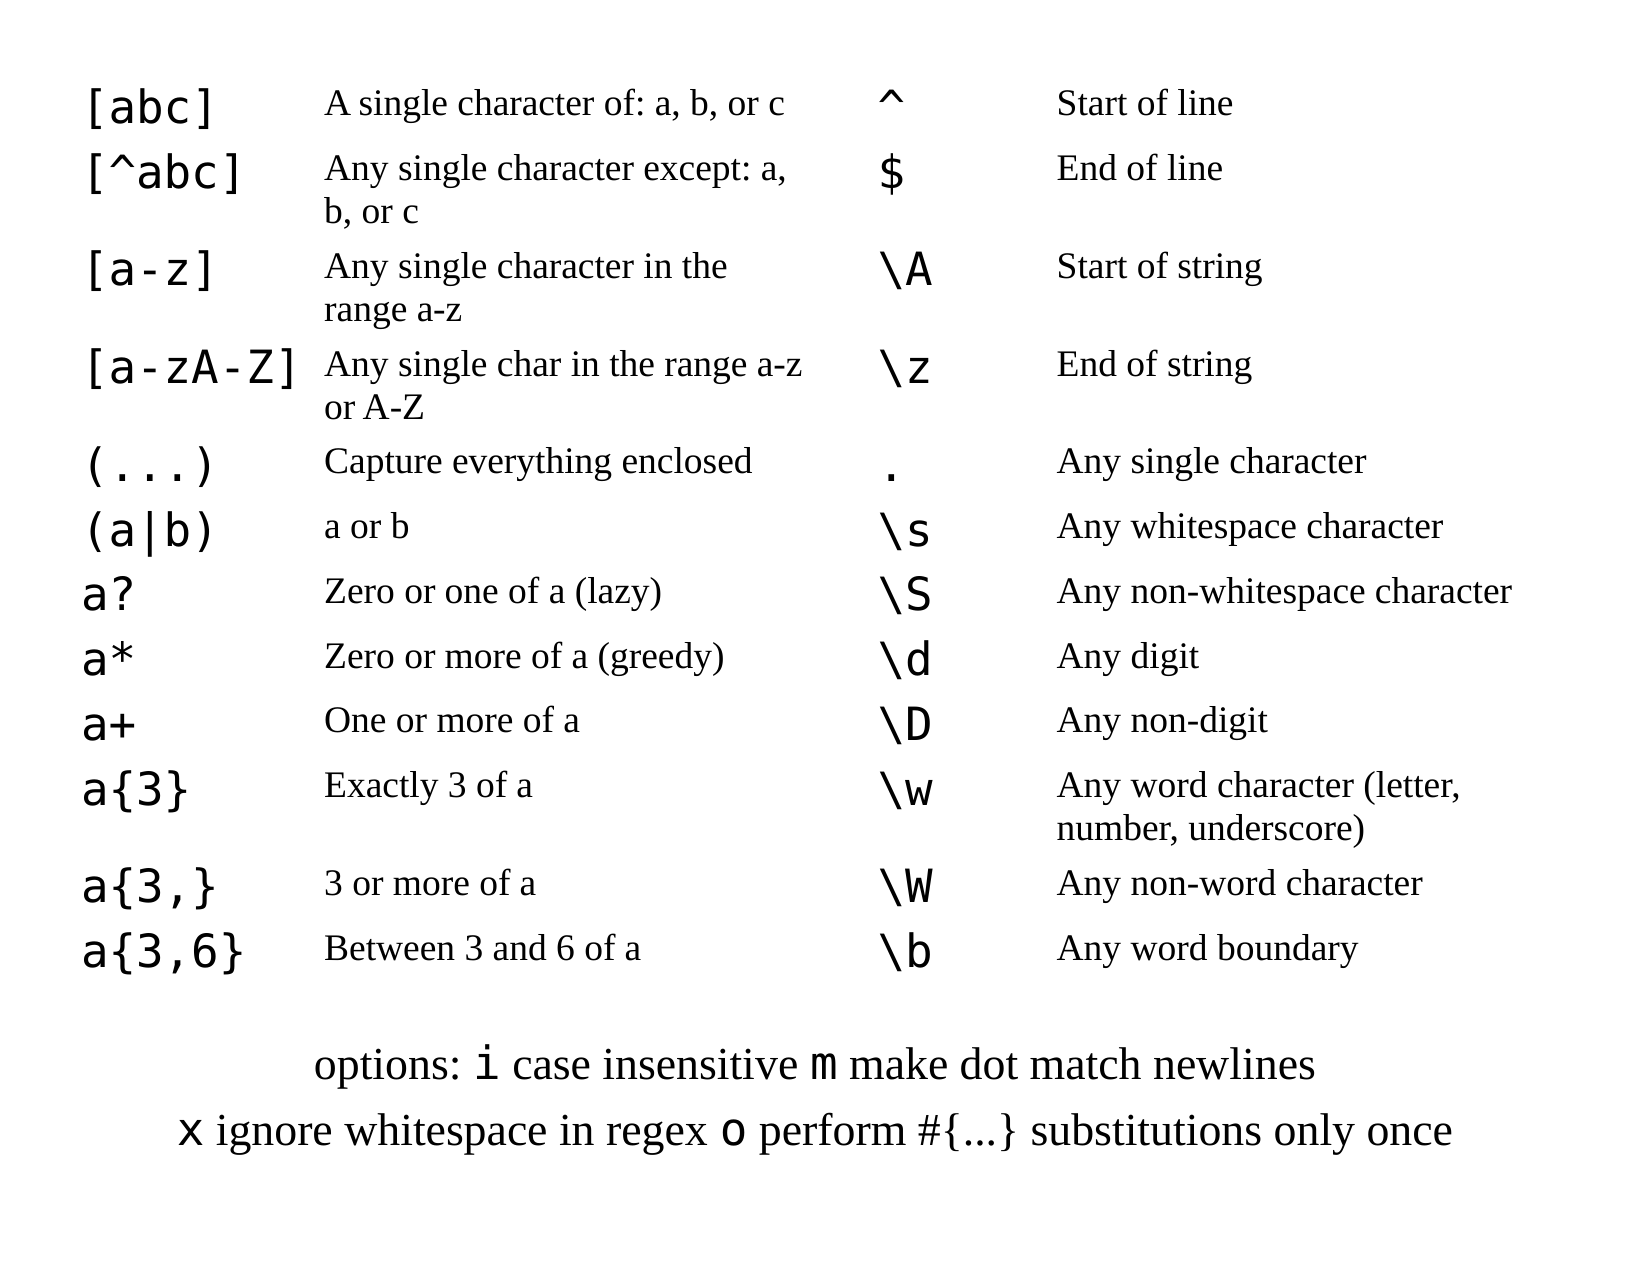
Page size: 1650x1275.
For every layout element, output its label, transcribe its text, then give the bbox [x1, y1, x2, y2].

table_cell Any whitespace character [1051, 498, 1566, 562]
table_cell a* [75, 627, 318, 692]
table_cell Start of string [1051, 238, 1566, 335]
table_cell a{3,6} [75, 919, 318, 984]
table_header [abc] [75, 75, 318, 140]
table_cell a{3} [75, 757, 318, 854]
table_cell \A [825, 238, 1051, 335]
table_cell a+ [75, 692, 318, 757]
table_cell (...) [75, 433, 318, 498]
table_cell 3 or more of a [318, 855, 825, 919]
table_cell One or more of a [318, 692, 825, 757]
table_cell \W [825, 855, 1051, 919]
table_cell Any non-whitespace character [1051, 563, 1566, 627]
table_cell [a-zA-Z] [75, 335, 318, 433]
table_header Start of line [1051, 75, 1566, 140]
table_cell Any digit [1051, 627, 1566, 692]
text options: i case insensitive m make dot match newlines [75, 1037, 1566, 1090]
table_cell Any single character except: a, b, or c [318, 140, 825, 237]
table_cell [^abc] [75, 140, 318, 237]
table_cell Zero or more of a (greedy) [318, 627, 825, 692]
table_cell a{3,} [75, 855, 318, 919]
table_cell \w [825, 757, 1051, 854]
table_cell End of line [1051, 140, 1566, 237]
table_cell Any word boundary [1051, 919, 1566, 984]
table_cell \b [825, 919, 1051, 984]
table_cell End of string [1051, 335, 1566, 433]
table_cell \D [825, 692, 1051, 757]
table_cell a or b [318, 498, 825, 562]
table_cell Zero or one of a (lazy) [318, 563, 825, 627]
table_cell [a-z] [75, 238, 318, 335]
table_cell a? [75, 563, 318, 627]
table_header A single character of: a, b, or c [318, 75, 825, 140]
table_cell \s [825, 498, 1051, 562]
table_cell (a|b) [75, 498, 318, 562]
table_header ^ [825, 75, 1051, 140]
table_cell Any non-digit [1051, 692, 1566, 757]
table_cell Exactly 3 of a [318, 757, 825, 854]
table_cell Any non-word character [1051, 855, 1566, 919]
table_cell Any word character (letter, number, underscore) [1051, 757, 1566, 854]
table_cell Any single character [1051, 433, 1566, 498]
table_cell \d [825, 627, 1051, 692]
table_cell Between 3 and 6 of a [318, 919, 825, 984]
table_cell Any single char in the range a-z or A-Z [318, 335, 825, 433]
table_cell $ [825, 140, 1051, 237]
table_cell Capture everything enclosed [318, 433, 825, 498]
table_cell Any single character in the range a-z [318, 238, 825, 335]
table_cell . [825, 433, 1051, 498]
text x ignore whitespace in regex o perform #{...} substitutions only once [75, 1103, 1566, 1156]
table_cell \z [825, 335, 1051, 433]
table_cell \S [825, 563, 1051, 627]
